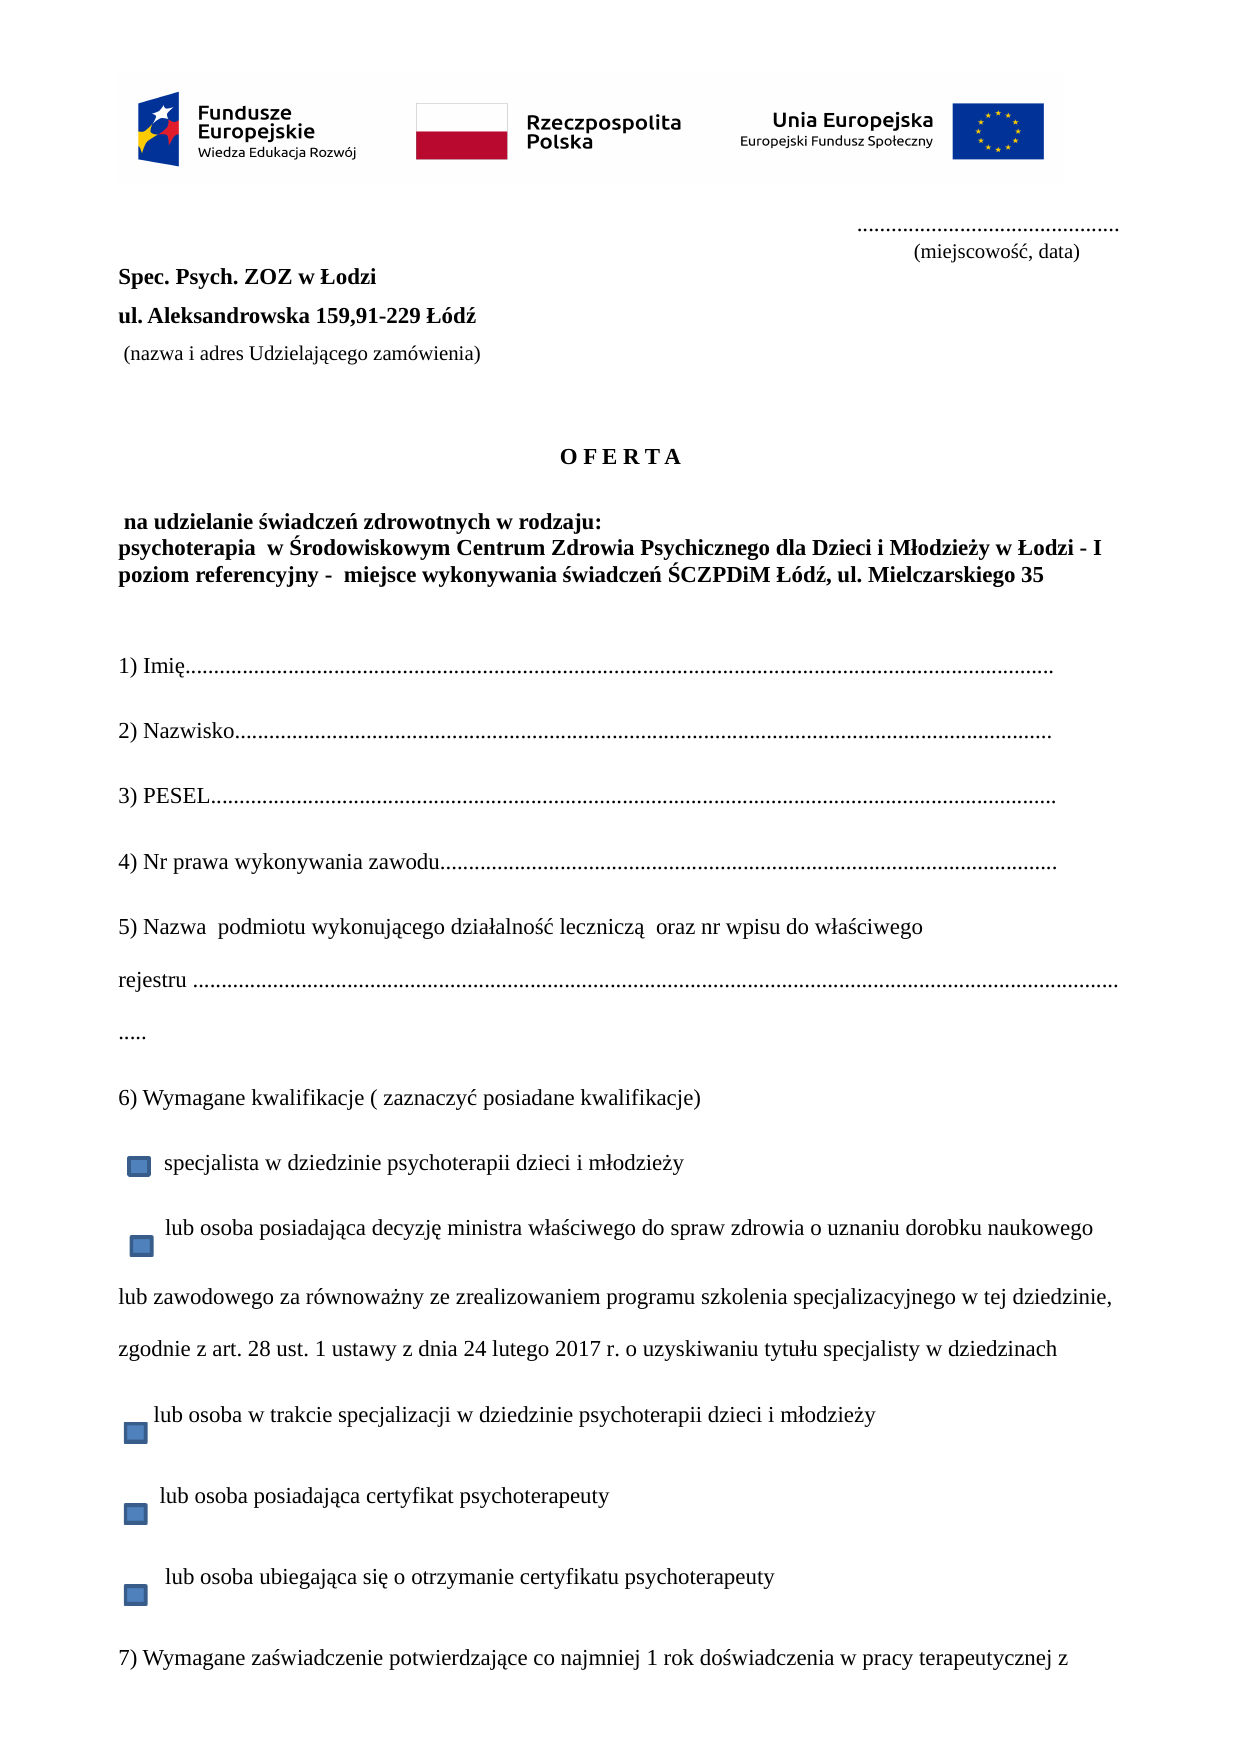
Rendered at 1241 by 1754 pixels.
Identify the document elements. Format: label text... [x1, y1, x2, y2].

text 1) Imię........................................................................................................................................................ [118, 652, 1122, 678]
text lub osoba posiadająca decyzję ministra właściwego do spraw zdrowia o uznaniu dorobku naukowego lub zawodowego za równoważny ze zrealizowaniem programu szkolenia specjalizacyjnego w tej dziedzinie, zgodnie z art. 28 ust. 1 ustawy z dnia 24 lutego 2017 r. o uzyskiwaniu tytułu specjalisty w dziedzinach [118, 1214, 1122, 1362]
text 3) PESEL.................................................................................................................................................... [118, 783, 1122, 809]
text .............................................. (miejscowość, data) [118, 211, 1122, 263]
text na udzielanie świadczeń zdrowotnych w rodzaju: [118, 508, 1122, 534]
text 4) Nr prawa wykonywania zawodu............................................................................................................ [118, 848, 1122, 874]
text 7) Wymagane zaświadczenie potwierdzające co najmniej 1 rok doświadczenia w pracy terapeutycznej z [118, 1644, 1122, 1671]
text Spec. Psych. ZOZ w Łodzi [118, 263, 1122, 289]
text lub osoba ubiegająca się o otrzymanie certyfikatu psychoterapeuty [118, 1563, 1122, 1606]
text psychoterapia w Środowiskowym Centrum Zdrowia Psychicznego dla Dzieci i Młodzieży w Łodzi - I poziom referencyjny - miejsce wykonywania świadczeń ŚCZPDiM Łódź, ul. Mielczarskiego 35 [118, 534, 1122, 587]
text lub osoba w trakcie specjalizacji w dziedzinie psychoterapii dzieci i młodzieży [118, 1401, 1122, 1443]
text O F E R T A [118, 443, 1122, 469]
text (nazwa i adres Udzielającego zamówienia) [118, 341, 1122, 365]
text 2) Nazwisko............................................................................................................................................... [118, 717, 1122, 744]
text lub osoba posiadająca certyfikat psychoterapeuty [118, 1482, 1122, 1524]
text 5) Nazwa podmiotu wykonującego działalność leczniczą oraz nr wpisu do właściwego rejestru ....................................................................................................................................................................... [118, 913, 1122, 1045]
text specjalista w dziedzinie psychoterapii dzieci i młodzieży [118, 1149, 1122, 1175]
text 6) Wymagane kwalifikacje ( zaznaczyć posiadane kwalifikacje) [118, 1084, 1122, 1110]
text ul. Aleksandrowska 159,91-229 Łódź [118, 302, 1122, 328]
